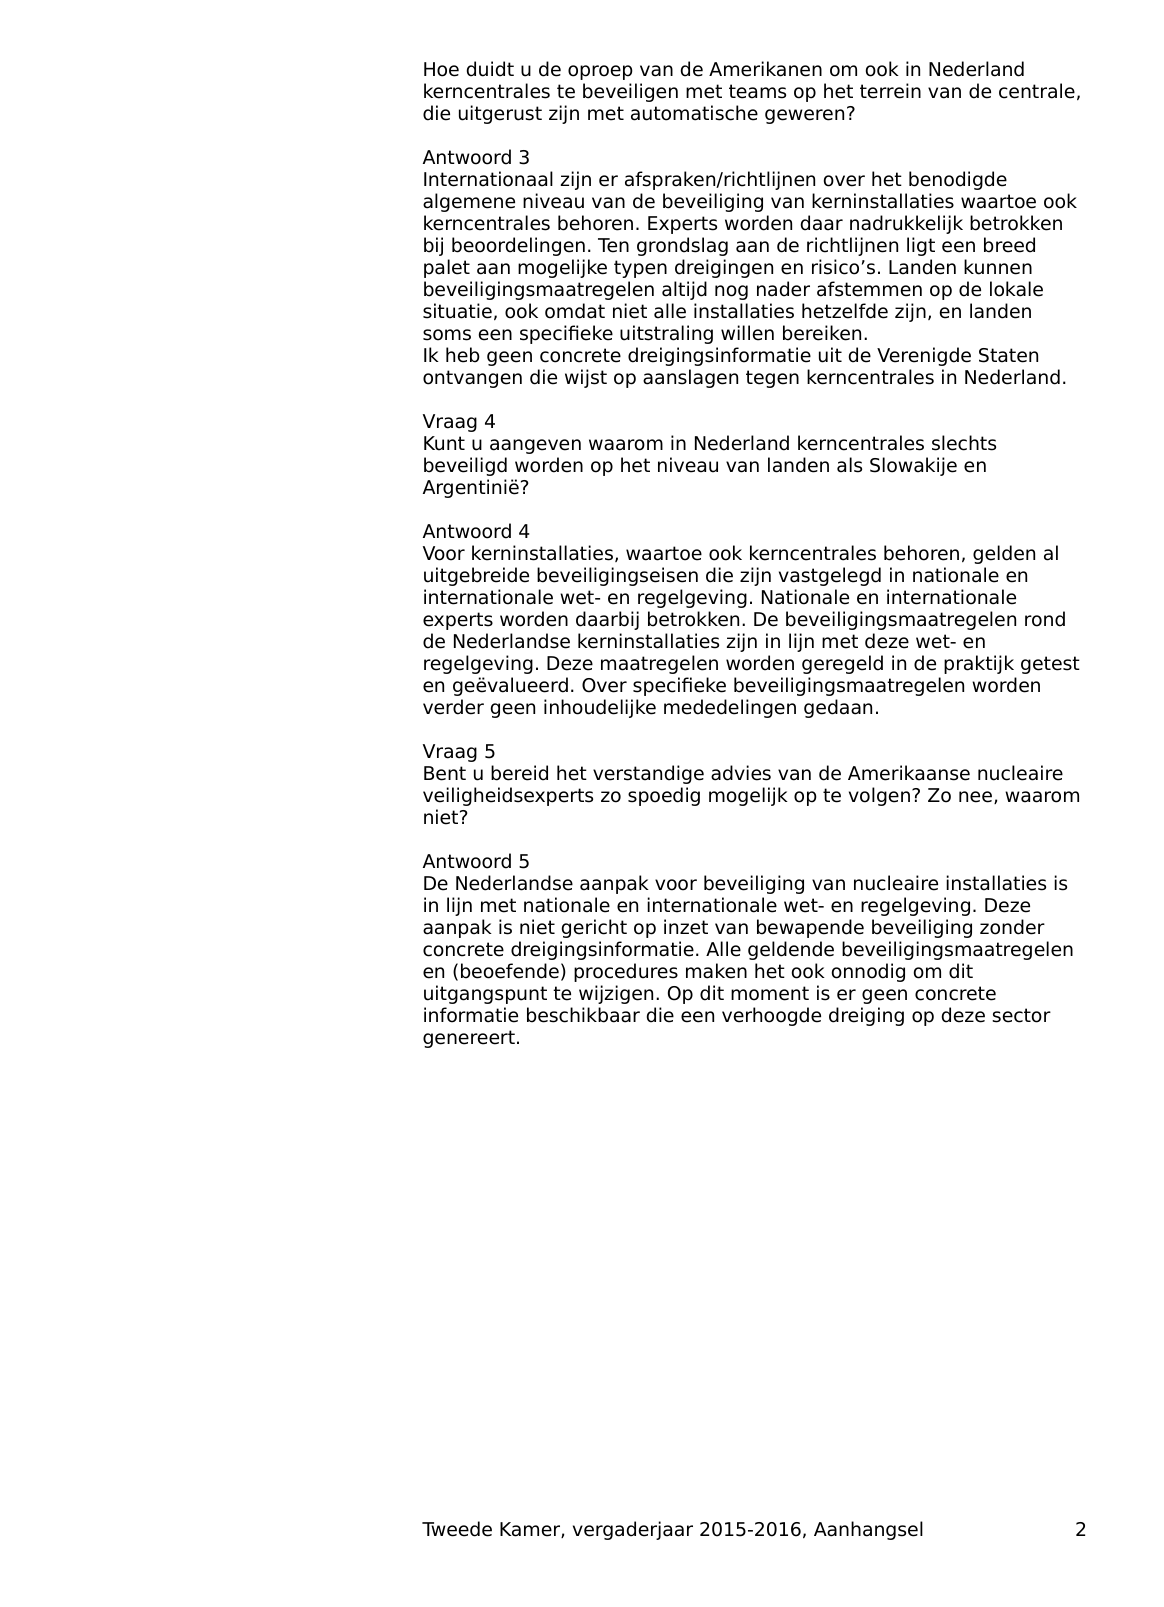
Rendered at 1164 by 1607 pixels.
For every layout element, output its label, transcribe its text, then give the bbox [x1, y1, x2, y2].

text Antwoord 5 [422, 851, 1087, 873]
text Antwoord 3 [422, 147, 1087, 169]
text Vraag 5 [422, 741, 1087, 763]
text Hoe duidt u de oproep van de Amerikanen om ook in Nederland kerncentrales te beveiligen met teams op het terrein van de centrale, die uitgerust zijn met automatische geweren? [422, 59, 1087, 125]
text De Nederlandse aanpak voor beveiliging van nucleaire installaties is in lijn met nationale en internationale wet- en regelgeving. Deze aanpak is niet gericht op inzet van bewapende beveiliging zonder concrete dreigingsinformatie. Alle geldende beveiligingsmaatregelen en (beoefende) procedures maken het ook onnodig om dit uitgangspunt te wijzigen. Op dit moment is er geen concrete informatie beschikbaar die een verhoogde dreiging op deze sector genereert. [422, 873, 1087, 1049]
text Voor kerninstallaties, waartoe ook kerncentrales behoren, gelden al uitgebreide beveiligingseisen die zijn vastgelegd in nationale en internationale wet- en regelgeving. Nationale en internationale experts worden daarbij betrokken. De beveiligingsmaatregelen rond de Nederlandse kerninstallaties zijn in lijn met deze wet- en regelgeving. Deze maatregelen worden geregeld in de praktijk getest en geëvalueerd. Over specifieke beveiligingsmaatregelen worden verder geen inhoudelijke mededelingen gedaan. [422, 543, 1087, 719]
text Internationaal zijn er afspraken/richtlijnen over het benodigde algemene niveau van de beveiliging van kerninstallaties waartoe ook kerncentrales behoren. Experts worden daar nadrukkelijk betrokken bij beoordelingen. Ten grondslag aan de richtlijnen ligt een breed palet aan mogelijke typen dreigingen en risico’s. Landen kunnen beveiligingsmaatregelen altijd nog nader afstemmen op de lokale situatie, ook omdat niet alle installaties hetzelfde zijn, en landen soms een specifieke uitstraling willen bereiken. [422, 169, 1087, 345]
text Bent u bereid het verstandige advies van de Amerikaanse nucleaire veiligheidsexperts zo spoedig mogelijk op te volgen? Zo nee, waarom niet? [422, 763, 1087, 829]
text Ik heb geen concrete dreigingsinformatie uit de Verenigde Staten ontvangen die wijst op aanslagen tegen kerncentrales in Nederland. [422, 345, 1087, 389]
text Kunt u aangeven waarom in Nederland kerncentrales slechts beveiligd worden op het niveau van landen als Slowakije en Argentinië? [422, 433, 1087, 499]
text Antwoord 4 [422, 521, 1087, 543]
text Vraag 4 [422, 411, 1087, 433]
